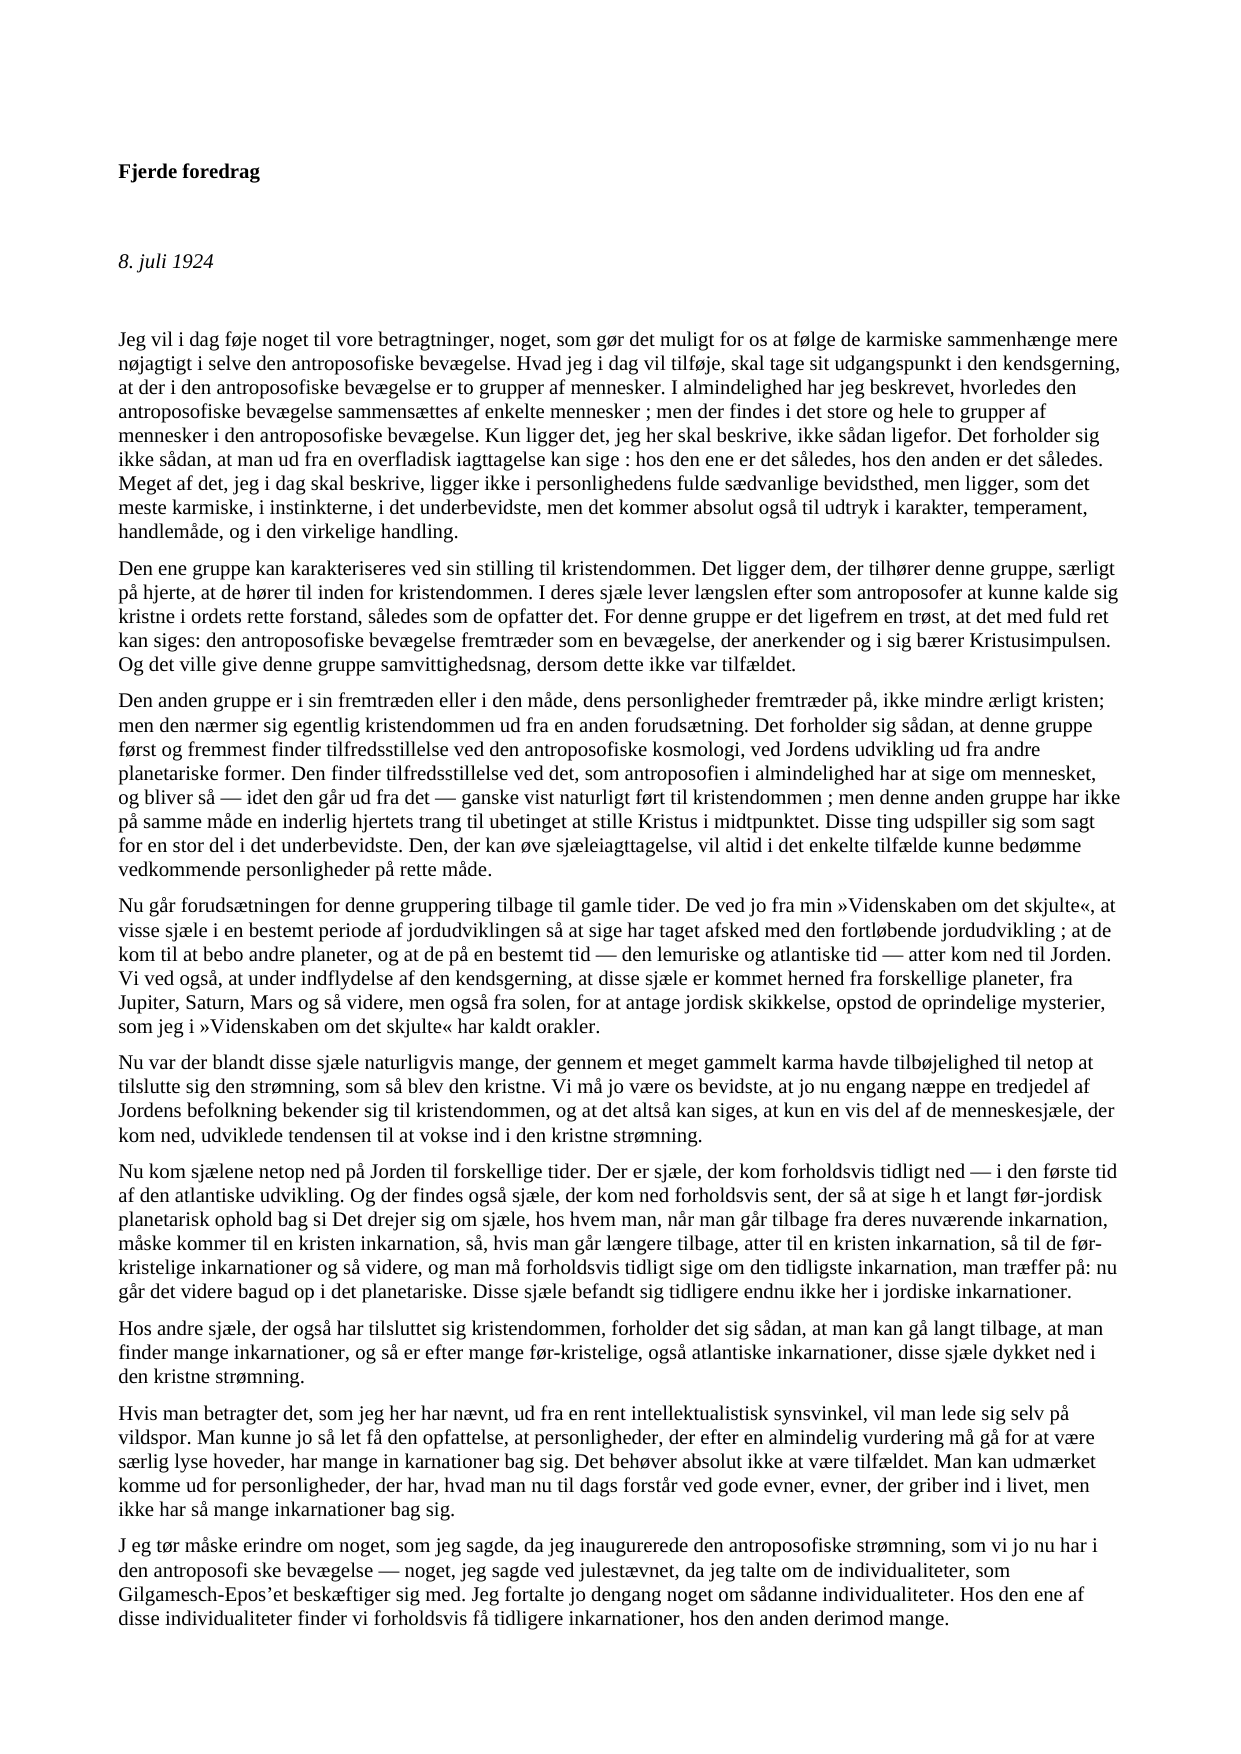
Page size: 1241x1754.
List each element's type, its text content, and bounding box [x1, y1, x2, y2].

subtitle Fjerde foredrag [118, 159, 1122, 183]
text Hvis man betragter det, som jeg her har nævnt, ud fra en rent intellektualistisk synsvinkel, vil man lede sig selv på vildspor. Man kunne jo så let få den opfattelse, at personligheder, der efter en almindelig vurdering må gå for at være særlig lyse hoveder, har mange in karnationer bag sig. Det behøver absolut ikke at være tilfældet. Man kan udmærket komme ud for personligheder, der har, hvad man nu til dags forstår ved gode evner, evner, der griber ind i livet, men ikke har så mange inkarnationer bag sig. [118, 1401, 1122, 1521]
text Nu går forudsætningen for denne gruppering tilbage til gamle tider. De ved jo fra min »Videnskaben om det skjulte«, at visse sjæle i en bestemt periode af jordudviklingen så at sige har taget afsked med den fortløbende jordudvikling ; at de kom til at bebo andre planeter, og at de på en bestemt tid — den lemuriske og atlantiske tid — atter kom ned til Jorden. Vi ved også, at under indflydelse af den kendsgerning, at disse sjæle er kommet herned fra forskellige planeter, fra Jupiter, Saturn, Mars og så videre, men også fra solen, for at antage jordisk skikkelse, opstod de oprindelige mysterier, som jeg i »Videnskaben om det skjulte« har kaldt orakler. [118, 893, 1122, 1038]
text Nu kom sjælene netop ned på Jorden til forskellige tider. Der er sjæle, der kom forholdsvis tidligt ned — i den første tid af den atlantiske udvikling. Og der findes også sjæle, der kom ned forholdsvis sent, der så at sige h et langt før-jordisk planetarisk ophold bag si Det drejer sig om sjæle, hos hvem man, når man går tilbage fra deres nuværende inkarnation, måske kommer til en kristen inkarnation, så, hvis man går længere tilbage, atter til en kristen inkarnation, så til de før-kristelige inkarnationer og så videre, og man må forholdsvis tidligt sige om den tidligste inkarnation, man træffer på: nu går det videre bagud op i det planetariske. Disse sjæle befandt sig tidligere endnu ikke her i jordiske inkarnationer. [118, 1159, 1122, 1303]
text Jeg vil i dag føje noget til vore betragtninger, noget, som gør det muligt for os at følge de karmiske sammenhænge mere nøjagtigt i selve den antroposofiske bevægelse. Hvad jeg i dag vil tilføje, skal tage sit udgangspunkt i den kendsgerning, at der i den antroposofiske bevægelse er to grupper af mennesker. I almindelighed har jeg beskrevet, hvorledes den antroposofiske bevægelse sammensættes af enkelte mennesker ; men der findes i det store og hele to grupper af mennesker i den antroposofiske bevægelse. Kun ligger det, jeg her skal beskrive, ikke sådan ligefor. Det forholder sig ikke sådan, at man ud fra en overfladisk iagttagelse kan sige : hos den ene er det således, hos den anden er det således. Meget af det, jeg i dag skal beskrive, ligger ikke i personlighedens fulde sædvanlige bevidsthed, men ligger, som det meste karmiske, i instinkterne, i det underbevidste, men det kommer absolut også til udtryk i karakter, temperament, handlemåde, og i den virkelige handling. [118, 327, 1122, 543]
text J eg tør måske erindre om noget, som jeg sagde, da jeg inaugurerede den antroposofiske strømning, som vi jo nu har i den antroposofi ske bevægelse — noget, jeg sagde ved julestævnet, da jeg talte om de individualiteter, som Gilgamesch-Epos’et beskæftiger sig med. Jeg fortalte jo dengang noget om sådanne individualiteter. Hos den ene af disse individualiteter finder vi forholdsvis få tidligere inkarnationer, hos den anden derimod mange. [118, 1533, 1122, 1630]
text Den ene gruppe kan karakteriseres ved sin stilling til kristendommen. Det ligger dem, der tilhører denne gruppe, særligt på hjerte, at de hører til inden for kristendommen. I deres sjæle lever længslen efter som antroposofer at kunne kalde sig kristne i ordets rette forstand, således som de opfatter det. For denne gruppe er det ligefrem en trøst, at det med fuld ret kan siges: den antroposofiske bevægelse fremtræder som en bevægelse, der anerkender og i sig bærer Kristusimpulsen. Og det ville give denne gruppe samvittighedsnag, dersom dette ikke var tilfældet. [118, 556, 1122, 676]
text Nu var der blandt disse sjæle naturligvis mange, der gennem et meget gammelt karma havde tilbøjelighed til netop at tilslutte sig den strømning, som så blev den kristne. Vi må jo være os bevidste, at jo nu engang næppe en tredjedel af Jordens befolkning bekender sig til kristendommen, og at det altså kan siges, at kun en vis del af de menneskesjæle, der kom ned, udviklede tendensen til at vokse ind i den kristne strømning. [118, 1050, 1122, 1147]
text Den anden gruppe er i sin fremtræden eller i den måde, dens personligheder fremtræder på, ikke mindre ærligt kristen; men den nærmer sig egentlig kristendommen ud fra en anden forudsætning. Det forholder sig sådan, at denne gruppe først og fremmest finder tilfredsstillelse ved den antroposofiske kosmologi, ved Jordens udvikling ud fra andre planetariske former. Den finder tilfredsstillelse ved det, som antroposofien i almindelighed har at sige om mennesket, og bliver så — idet den går ud fra det — ganske vist naturligt ført til kristendommen ; men denne anden gruppe har ikke på samme måde en inderlig hjertets trang til ubetinget at stille Kristus i midtpunktet. Disse ting udspiller sig som sagt for en stor del i det underbevidste. Den, der kan øve sjæleiagttagelse, vil altid i det enkelte tilfælde kunne bedømme vedkommende personligheder på rette måde. [118, 688, 1122, 881]
text Hos andre sjæle, der også har tilsluttet sig kristendommen, forholder det sig sådan, at man kan gå langt tilbage, at man finder mange inkarnationer, og så er efter mange før-kristelige, også atlantiske inkarnationer, disse sjæle dykket ned i den kristne strømning. [118, 1316, 1122, 1388]
text 8. juli 1924 [118, 249, 1122, 273]
